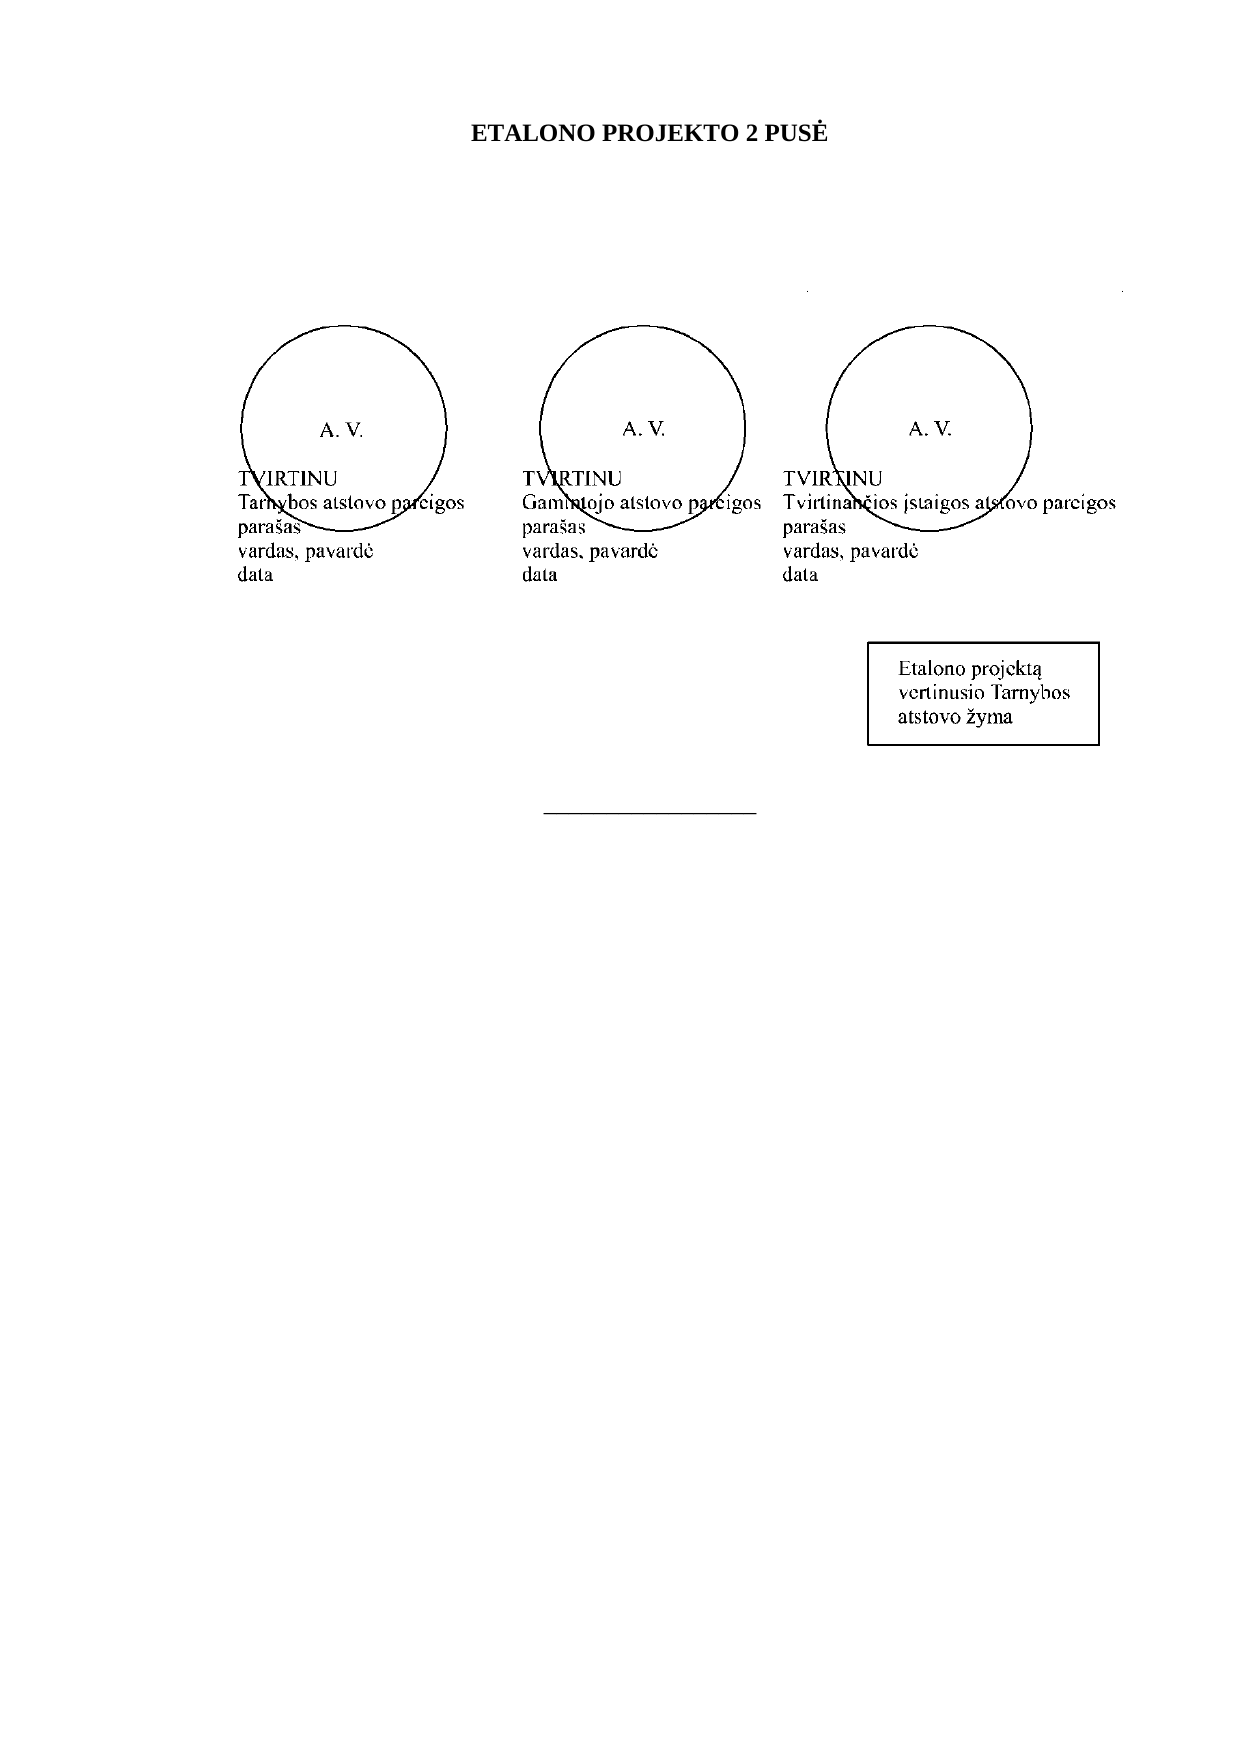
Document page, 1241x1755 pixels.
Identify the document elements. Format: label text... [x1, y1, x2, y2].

text _________________ [177, 788, 1122, 817]
text ETALONO PROJEKTO 2 PUSĖ [177, 118, 1122, 147]
